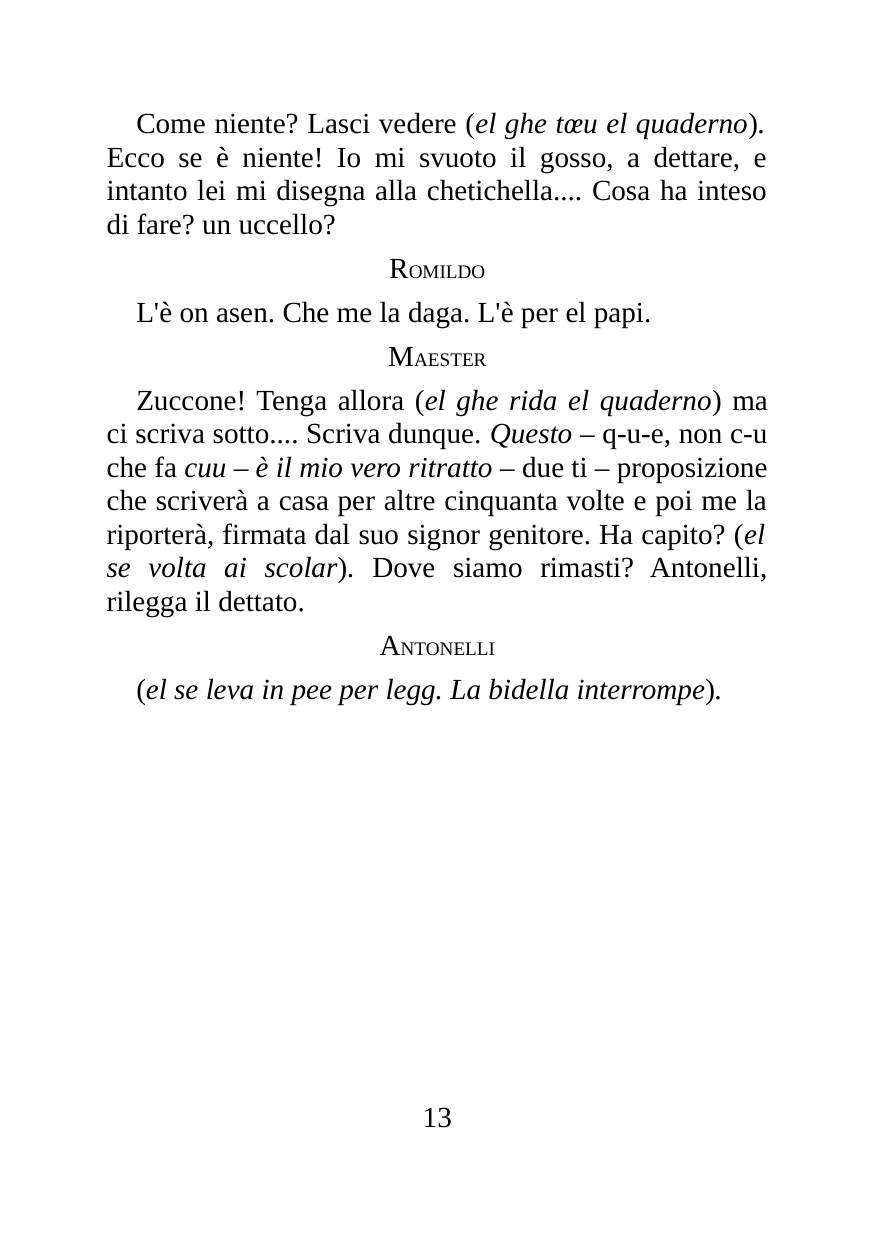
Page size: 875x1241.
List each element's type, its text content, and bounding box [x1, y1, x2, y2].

text Zuccone! Tenga allora (el ghe rida el quaderno) ma ci scriva sotto.... Scriva dunque. Questo ‒ q-u-e, non c-u che fa cuu ‒ è il mio vero ritratto ‒ due ti ‒ proposizione che scriverà a casa per altre cinquanta volte e poi me la riporterà, firmata dal suo signor genitore. Ha capito? (el se volta ai scolar). Dove siamo rimasti? Antonelli, rilegga il dettato. [106, 383, 768, 618]
text Romildo [106, 251, 768, 284]
text Antonelli [106, 628, 768, 662]
text (el se leva in pee per legg. La bidella interrompe). [106, 672, 768, 706]
text Come niente? Lasci vedere (el ghe tœu el quaderno). Ecco se è niente! Io mi svuoto il gosso, a dettare, e intanto lei mi disegna alla chetichella.... Cosa ha inteso di fare? un uccello? [106, 106, 768, 241]
text L'è on asen. Che me la daga. L'è per el papi. [106, 295, 768, 328]
text Maester [106, 339, 768, 372]
